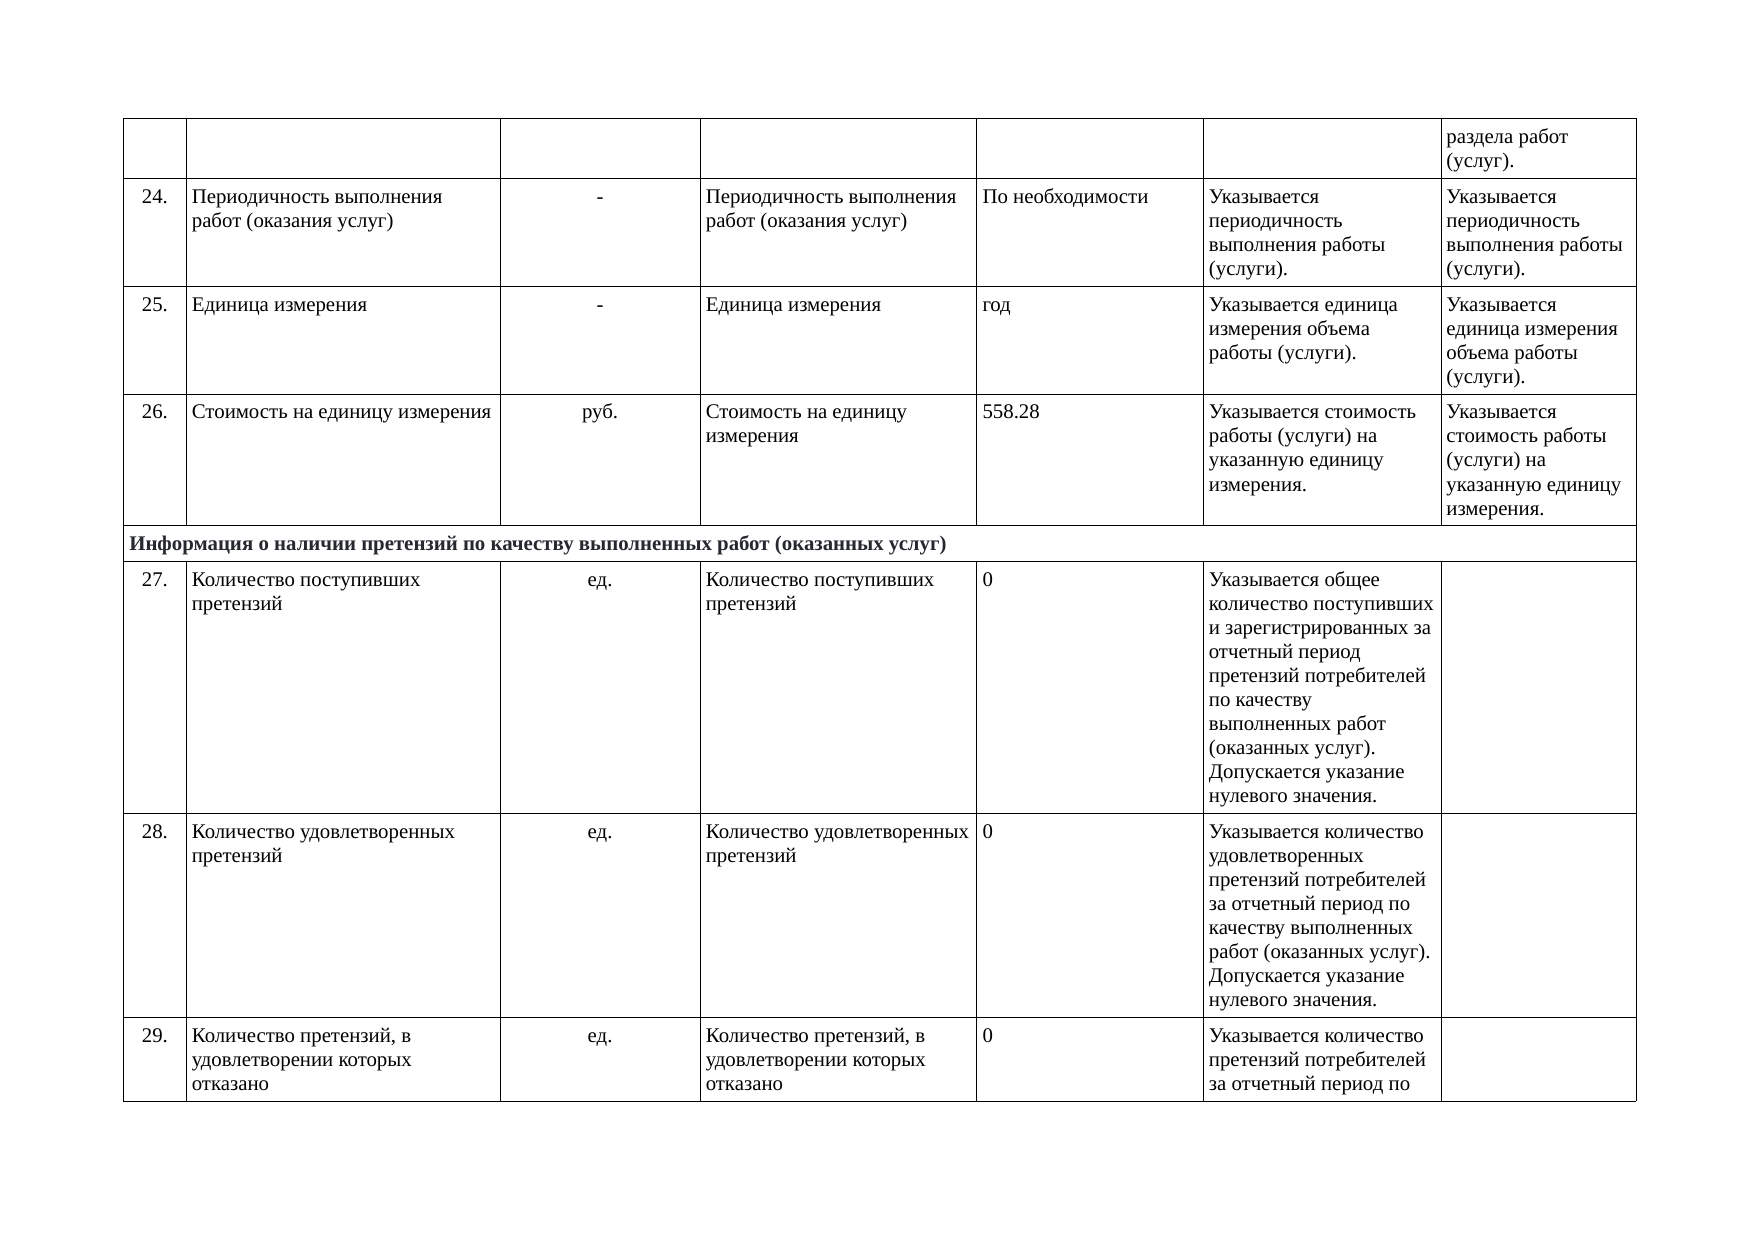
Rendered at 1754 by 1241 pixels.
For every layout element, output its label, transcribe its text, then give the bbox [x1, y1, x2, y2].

table_cell 0 [977, 562, 1203, 813]
table_cell Периодичность выполнения работ (оказания услуг) [187, 179, 500, 286]
table_cell 0 [977, 814, 1203, 1017]
table_cell 27. [124, 562, 186, 813]
table_cell Единица измерения [701, 287, 976, 393]
table_cell Стоимость на единицу измерения [701, 395, 976, 525]
table_cell Указывается стоимость работы (услуги) на указанную единицу измерения. [1204, 395, 1441, 525]
table_cell - [501, 119, 700, 178]
table_cell раздела работ (услуг). [1442, 119, 1636, 178]
table_cell - [501, 287, 700, 393]
table_cell Информация о наличии претензий по качеству выполненных работ (оказанных услуг) [124, 526, 1636, 561]
table_cell Периодичность выполнения работ (оказания услуг) [701, 179, 976, 286]
table_cell [124, 119, 186, 178]
table_cell Количество претензий, в удовлетворении которых отказано [701, 1018, 976, 1101]
table_cell Указывается периодичность выполнения работы (услуги). [1204, 179, 1441, 286]
table_cell 24. [124, 179, 186, 286]
table_cell Указывается общее количество поступивших и зарегистрированных за отчетный период претензий потребителей по качеству выполненных работ (оказанных услуг). Допускается указание нулевого значения. [1204, 562, 1441, 813]
table_cell [1442, 562, 1636, 813]
table_cell Указывается единица измерения объема работы (услуги). [1204, 287, 1441, 393]
table_cell [187, 119, 500, 178]
table_cell [1204, 119, 1441, 178]
table_cell 26. [124, 395, 186, 525]
table_cell [1442, 1018, 1636, 1101]
table_cell - [501, 179, 700, 286]
table_cell Стоимость на единицу измерения [187, 395, 500, 525]
table_cell Указывается стоимость работы (услуги) на указанную единицу измерения. [1442, 395, 1636, 525]
table_cell год [977, 287, 1203, 393]
table_cell По необходимости [977, 179, 1203, 286]
table_cell 28. [124, 814, 186, 1017]
table_cell Количество удовлетворенных претензий [187, 814, 500, 1017]
table_cell [977, 119, 1203, 178]
table_cell 29. [124, 1018, 186, 1101]
table_cell Количество поступивших претензий [187, 562, 500, 813]
table_cell Единица измерения [187, 287, 500, 393]
table_cell Количество удовлетворенных претензий [701, 814, 976, 1017]
table_cell [1442, 814, 1636, 1017]
table_cell ед. [501, 1018, 700, 1101]
table_cell Указывается периодичность выполнения работы (услуги). [1442, 179, 1636, 286]
table_cell Указывается количество претензий потребителей за отчетный период по [1204, 1018, 1441, 1101]
table_cell ед. [501, 814, 700, 1017]
table_cell Количество поступивших претензий [701, 562, 976, 813]
table_cell руб. [501, 395, 700, 525]
table_cell [701, 119, 976, 178]
table_cell 25. [124, 287, 186, 393]
table_cell Количество претензий, в удовлетворении которых отказано [187, 1018, 500, 1101]
table_cell Указывается единица измерения объема работы (услуги). [1442, 287, 1636, 393]
table_cell Указывается количество удовлетворенных претензий потребителей за отчетный период по качеству выполненных работ (оказанных услуг). Допускается указание нулевого значения. [1204, 814, 1441, 1017]
table_cell 0 [977, 1018, 1203, 1101]
table_cell ед. [501, 562, 700, 813]
table_cell 558,28 [977, 395, 1203, 525]
